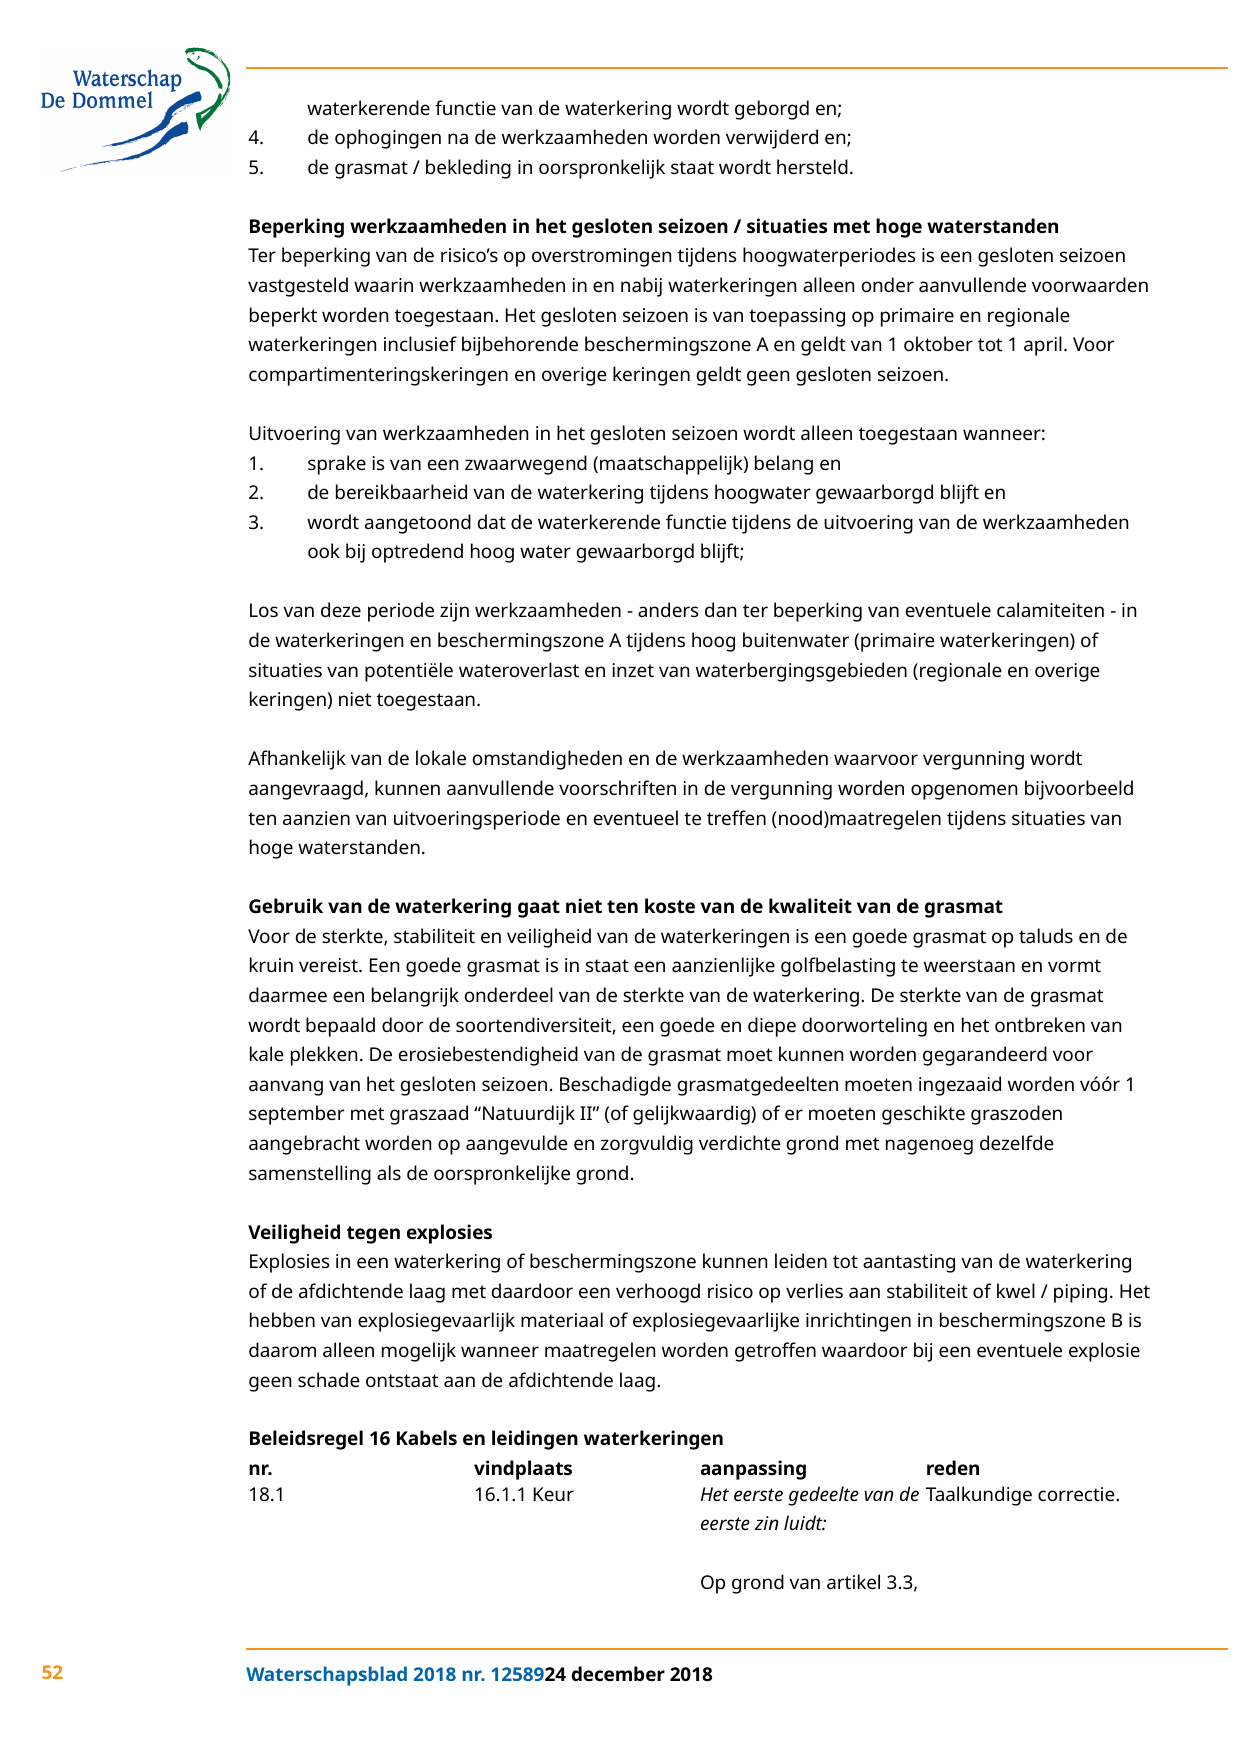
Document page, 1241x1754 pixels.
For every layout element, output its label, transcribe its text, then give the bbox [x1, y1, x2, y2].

table_cell 18.1 [248, 1481, 474, 1595]
table_header reden [926, 1455, 1152, 1481]
table_cell 16.1.1 Keur [474, 1481, 700, 1595]
table_cell Taalkundige correctie. [926, 1481, 1152, 1595]
text Beleidsregel 16 Kabels en leidingen waterkeringen [248, 1425, 1152, 1451]
picture [41, 47, 231, 172]
table_header nr. [248, 1455, 474, 1481]
table_cell Het eerste gedeelte van de eerste zin luidt: Op grond van artikel 3.3, [700, 1481, 926, 1595]
table_header vindplaats [474, 1455, 700, 1481]
table_header waterkerende functie van de waterkering wordt geborgd en; de ophogingen na de werkzaamheden worden verwijderd en; de grasmat / bekleding in oorspronkelijk staat wordt hersteld. Beperking werkzaamheden in het gesloten seizoen / situaties met hoge waterstanden Ter beperking van de risico’s op overstromingen tijdens hoogwaterperiodes is een gesloten seizoen vastgesteld waarin werkzaamheden in en nabij waterkeringen alleen onder aanvullende voorwaarden beperkt worden toegestaan. Het gesloten seizoen is van toepassing op primaire en regionale waterkeringen inclusief bijbehorende beschermingszone A en geldt van 1 oktober tot 1 april. Voor compartimenteringskeringen en overige keringen geldt geen gesloten seizoen. Uitvoering van werkzaamheden in het gesloten seizoen wordt alleen toegestaan wanneer: sprake is van een zwaarwegend (maatschappelijk) belang en de bereikbaarheid van de waterkering tijdens hoogwater gewaarborgd blijft en wordt aangetoond dat de waterkerende functie tijdens de uitvoering van de werkzaamheden ook bij optredend hoog water gewaarborgd blijft; Los van deze periode zijn werkzaamheden - anders dan ter beperking van eventuele calamiteiten - in de waterkeringen en beschermingszone A tijdens hoog buitenwater (primaire waterkeringen) of situaties van potentiële wateroverlast en inzet van waterbergingsgebieden (regionale en overige keringen) niet toegestaan. Afhankelijk van de lokale omstandigheden en de werkzaamheden waarvoor vergunning wordt aangevraagd, kunnen aanvullende voorschriften in de vergunning worden opgenomen bijvoorbeeld ten aanzien van uitvoeringsperiode en eventueel te treffen (nood)maatregelen tijdens situaties van hoge waterstanden. Gebruik van de waterkering gaat niet ten koste van de kwaliteit van de grasmat Voor de sterkte, stabiliteit en veiligheid van de waterkeringen is een goede grasmat op taluds en de kruin vereist. Een goede grasmat is in staat een aanzienlijke golfbelasting te weerstaan en vormt daarmee een belangrijk onderdeel van de sterkte van de waterkering. De sterkte van de grasmat wordt bepaald door de soortendiversiteit, een goede en diepe doorworteling en het ontbreken van kale plekken. De erosiebestendigheid van de grasmat moet kunnen worden gegarandeerd voor aanvang van het gesloten seizoen. Beschadigde grasmatgedeelten moeten ingezaaid worden vóór 1 september met graszaad “Natuurdijk II” (of gelijkwaardig) of er moeten geschikte graszoden aangebracht worden op aangevulde en zorgvuldig verdichte grond met nagenoeg dezelfde samenstelling als de oorspronkelijke grond. Veiligheid tegen explosies Explosies in een waterkering of beschermingszone kunnen leiden tot aantasting van de waterkering of de afdichtende laag met daardoor een verhoogd risico op verlies aan stabiliteit of kwel / piping. Het hebben van explosiegevaarlijk materiaal of explosiegevaarlijke inrichtingen in beschermingszone B is daarom alleen mogelijk wanneer maatregelen worden getroffen waardoor bij een eventuele explosie geen schade ontstaat aan de afdichtende laag. [248, 95, 1152, 1393]
table_header aanpassing [700, 1455, 926, 1481]
